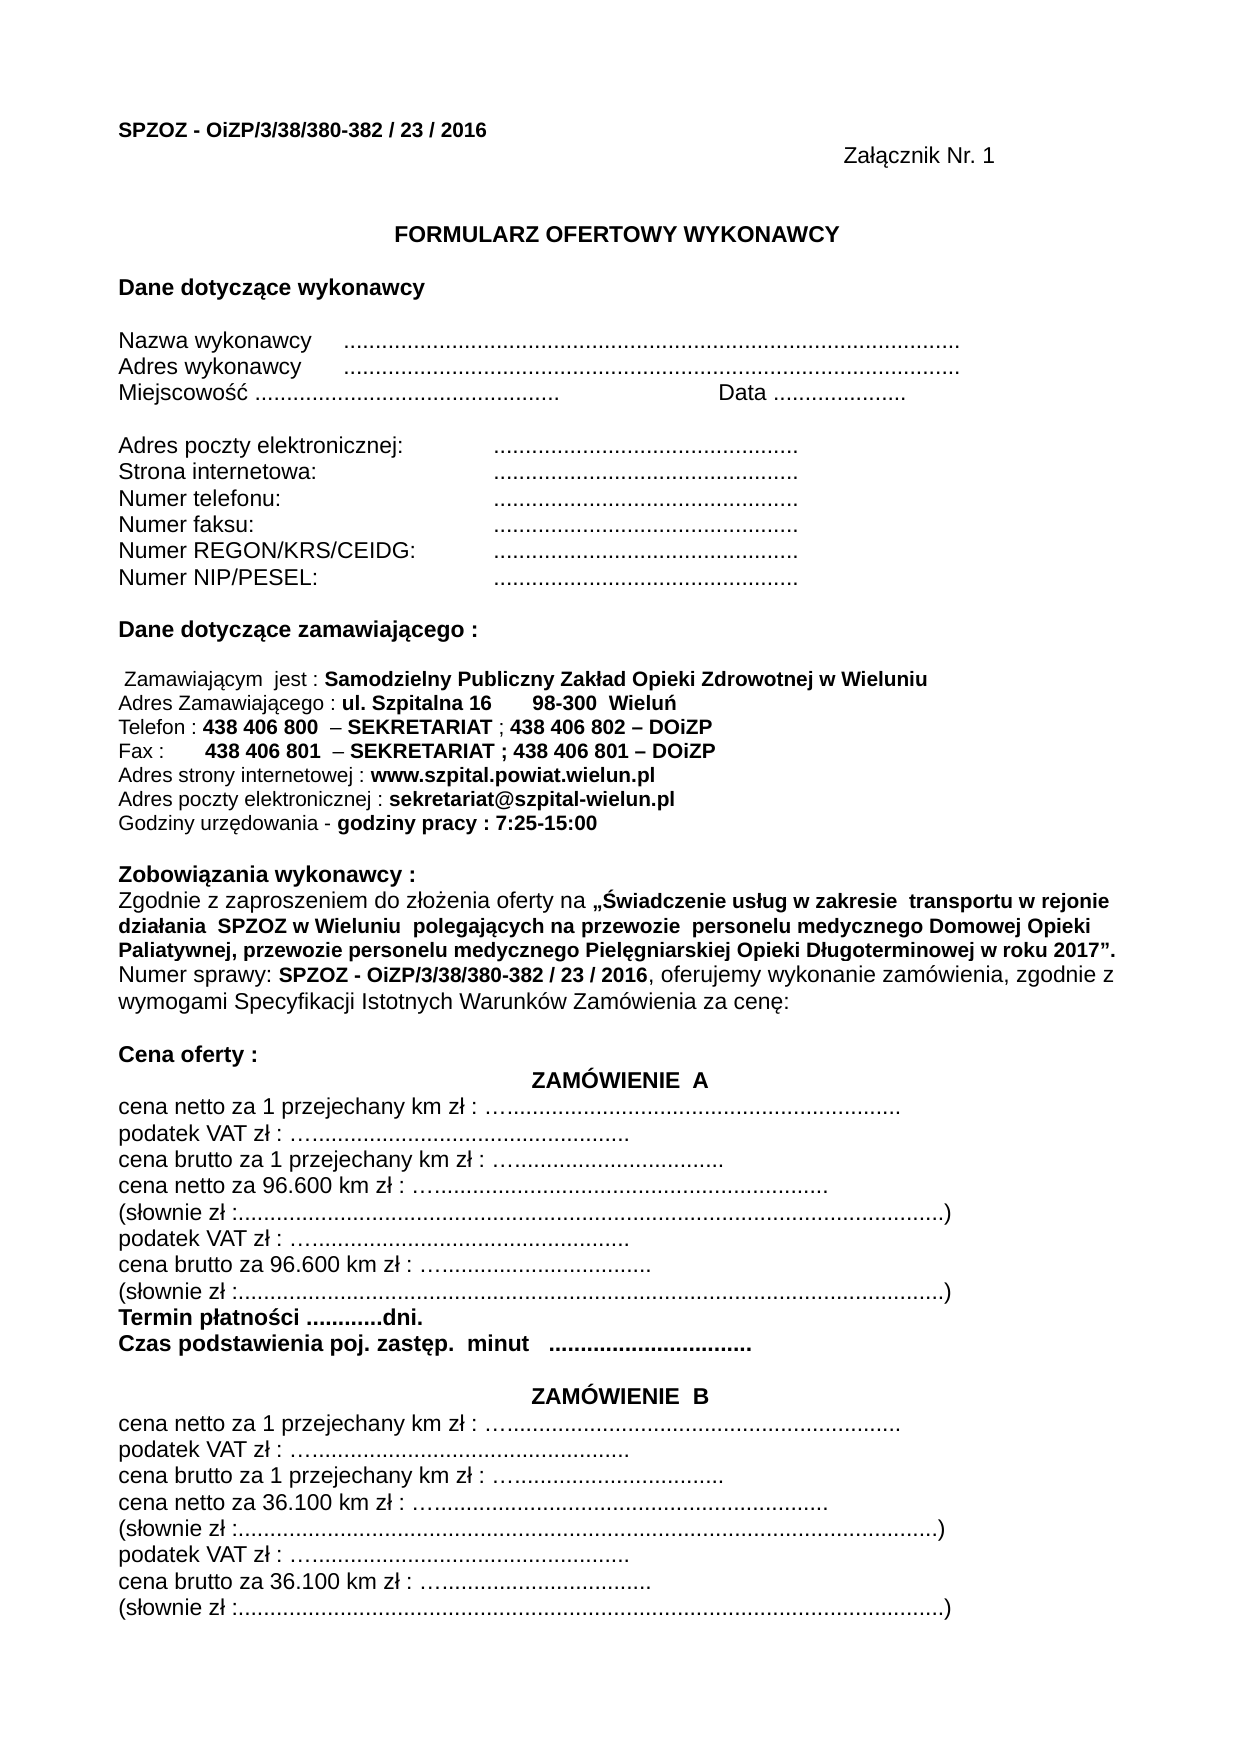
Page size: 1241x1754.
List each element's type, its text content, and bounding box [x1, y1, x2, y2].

text cena brutto za 1 przejechany km zł : …................................. [118, 1146, 1122, 1172]
text cena brutto za 36.100 km zł : …................................. [118, 1568, 1122, 1594]
text Termin płatności ............dni. Czas podstawienia poj. zastęp. minut ................................ [118, 1304, 1122, 1357]
text cena brutto za 1 przejechany km zł : …................................. [118, 1462, 1122, 1488]
text Adres Zamawiającego : ul. Szpitalna 16 98-300 Wieluń [118, 691, 1122, 715]
text SPZOZ - OiZP/3/38/380-382 / 23 / 2016 [118, 118, 1122, 142]
text Numer NIP/PESEL: ................................................ [118, 564, 1122, 590]
text podatek VAT zł : ….................................................. [118, 1541, 1122, 1568]
text ZAMÓWIENIE B [118, 1383, 1122, 1409]
text Adres strony internetowej : www.szpital.powiat.wielun.pl [118, 763, 1122, 787]
text Zobowiązania wykonawcy : [118, 861, 1122, 887]
text Numer REGON/KRS/CEIDG: ................................................ [118, 537, 1122, 564]
text Dane dotyczące wykonawcy [118, 274, 1122, 300]
text Numer faksu: ................................................ [118, 511, 1122, 537]
text Załącznik Nr. 1 [118, 142, 1122, 168]
text cena brutto za 96.600 km zł : …................................. [118, 1251, 1122, 1278]
text Miejscowość ................................................ Data ..................... [118, 379, 1122, 406]
text Godziny urzędowania - godziny pracy : 7:25-15:00 [118, 811, 1122, 834]
text Telefon : 438 406 800 – SEKRETARIAT ; 438 406 802 – DOiZP [118, 715, 1122, 739]
text Adres wykonawcy ................................................................................................. [118, 353, 1122, 379]
text Dane dotyczące zamawiającego : [118, 616, 1122, 643]
text Fax : 438 406 801 – SEKRETARIAT ; 438 406 801 – DOiZP [118, 739, 1122, 763]
text podatek VAT zł : ….................................................. [118, 1119, 1122, 1146]
text Adres poczty elektronicznej: ................................................ [118, 432, 1122, 458]
text Numer telefonu: ................................................ [118, 485, 1122, 511]
text Zgodnie z zaproszeniem do złożenia oferty na „Świadczenie usług w zakresie transportu w rejonie działania SPZOZ w Wieluniu polegających na przewozie personelu medycznego Domowej Opieki Paliatywnej, przewozie personelu medycznego Pielęgniarskiej Opieki Długoterminowej w roku 2017”. Numer sprawy: SPZOZ - OiZP/3/38/380-382 / 23 / 2016, oferujemy wykonanie zamówienia, zgodnie z wymogami Specyfikacji Istotnych Warunków Zamówienia za cenę: [118, 887, 1122, 1014]
text (słownie zł :...............................................................................................................) [118, 1278, 1122, 1304]
text cena netto za 96.600 km zł : ….............................................................. [118, 1172, 1122, 1199]
text Adres poczty elektronicznej : sekretariat@szpital-wielun.pl [118, 787, 1122, 811]
text (słownie zł :...............................................................................................................) [118, 1199, 1122, 1225]
text ZAMÓWIENIE A [118, 1067, 1122, 1093]
text cena netto za 1 przejechany km zł : ….............................................................. [118, 1409, 1122, 1436]
text (słownie zł :..............................................................................................................) [118, 1515, 1122, 1541]
text FORMULARZ OFERTOWY WYKONAWCY [118, 221, 1122, 247]
text podatek VAT zł : ….................................................. [118, 1225, 1122, 1251]
text Zamawiającym jest : Samodzielny Publiczny Zakład Opieki Zdrowotnej w Wieluniu [118, 667, 1122, 691]
text Strona internetowa: ................................................ [118, 458, 1122, 485]
text Cena oferty : [118, 1041, 1122, 1067]
text cena netto za 1 przejechany km zł : ….............................................................. [118, 1093, 1122, 1119]
text podatek VAT zł : ….................................................. [118, 1436, 1122, 1462]
text (słownie zł :...............................................................................................................) [118, 1594, 1122, 1620]
text cena netto za 36.100 km zł : ….............................................................. [118, 1488, 1122, 1515]
text Nazwa wykonawcy ................................................................................................. [118, 327, 1122, 353]
